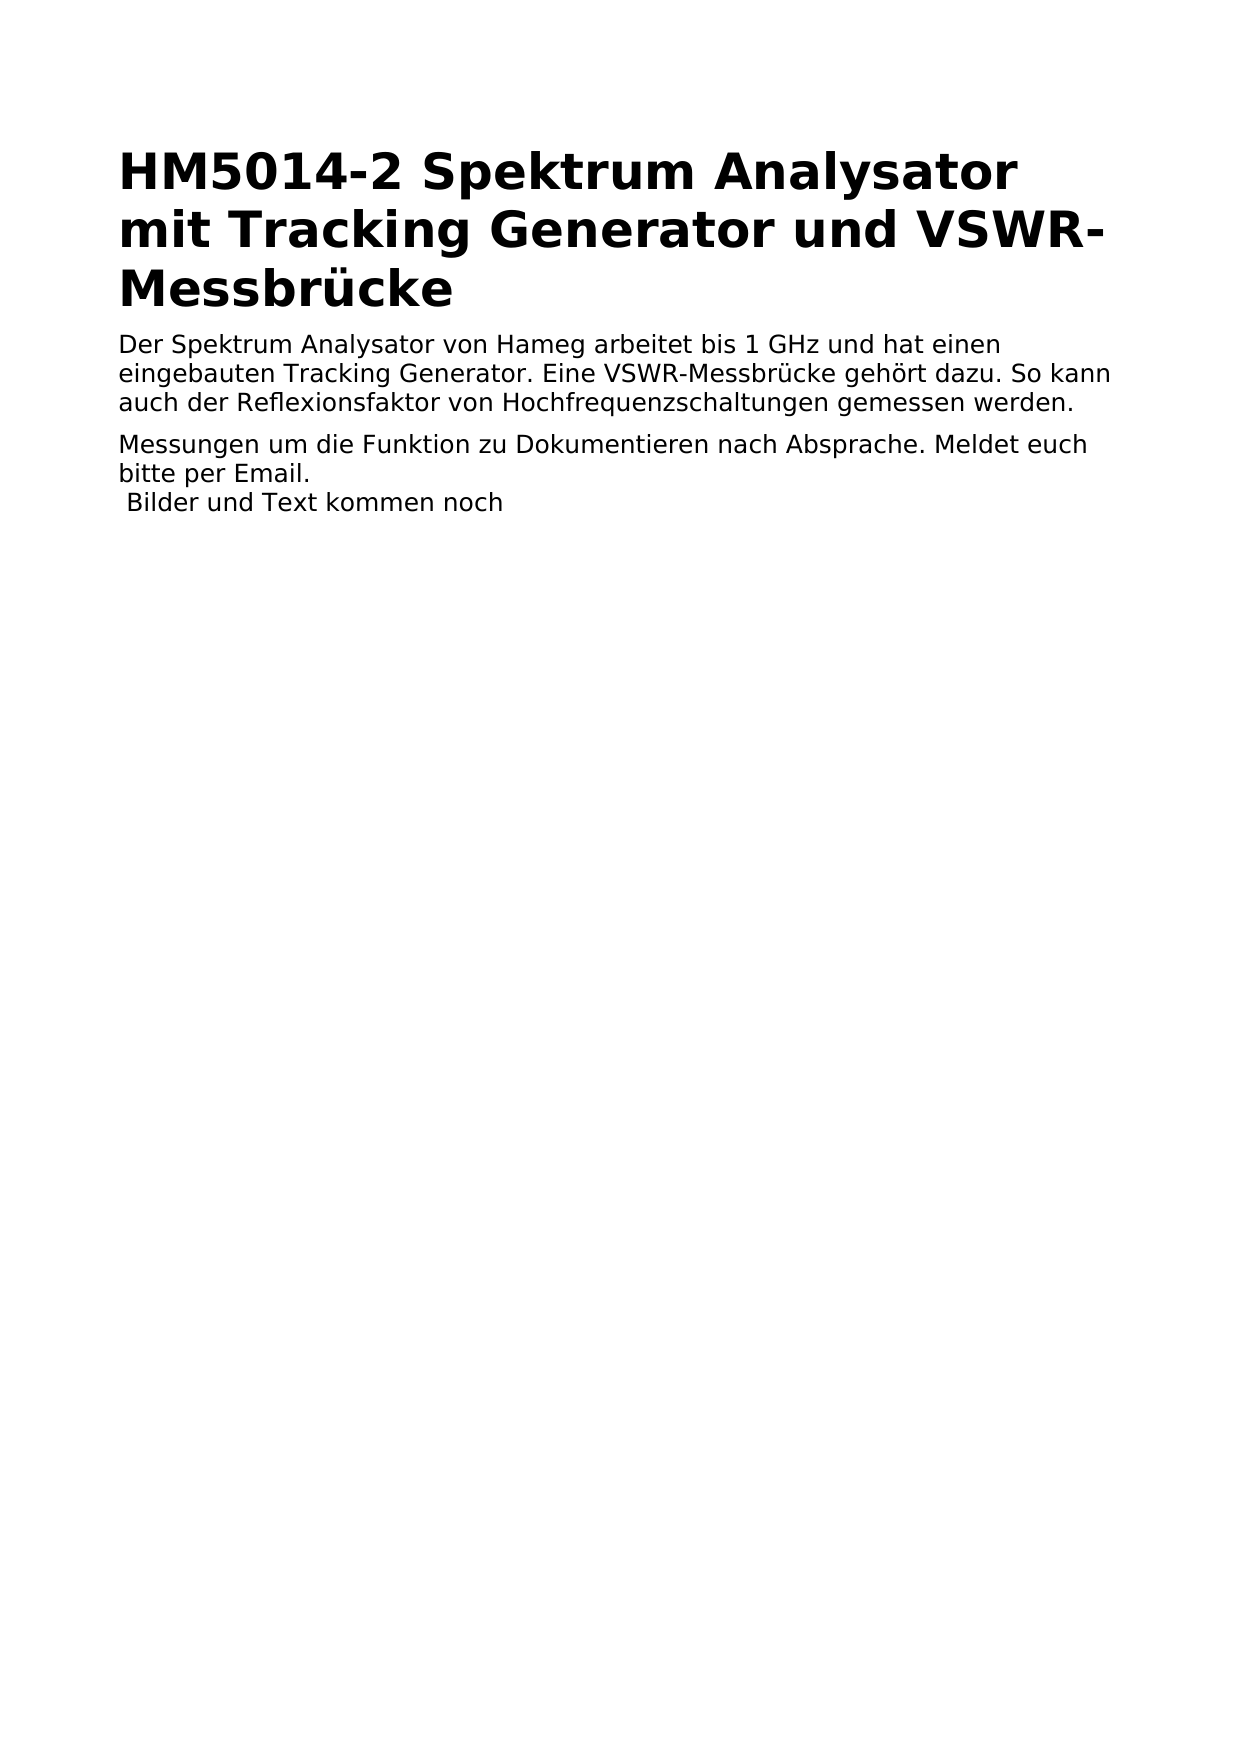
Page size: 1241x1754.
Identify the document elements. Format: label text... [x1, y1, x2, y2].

text Der Spektrum Analysator von Hameg arbeitet bis 1 GHz und hat einen eingebauten Tracking Generator. Eine VSWR-Messbrücke gehört dazu. So kann auch der Reflexionsfaktor von Hochfrequenzschaltungen gemessen werden. [118, 330, 1122, 418]
subtitle HM5014-2 Spektrum Analysator mit Tracking Generator und VSWR-Messbrücke [118, 143, 1122, 318]
text Messungen um die Funktion zu Dokumentieren nach Absprache. Meldet euch bitte per Email. Bilder und Text kommen noch [118, 430, 1122, 518]
